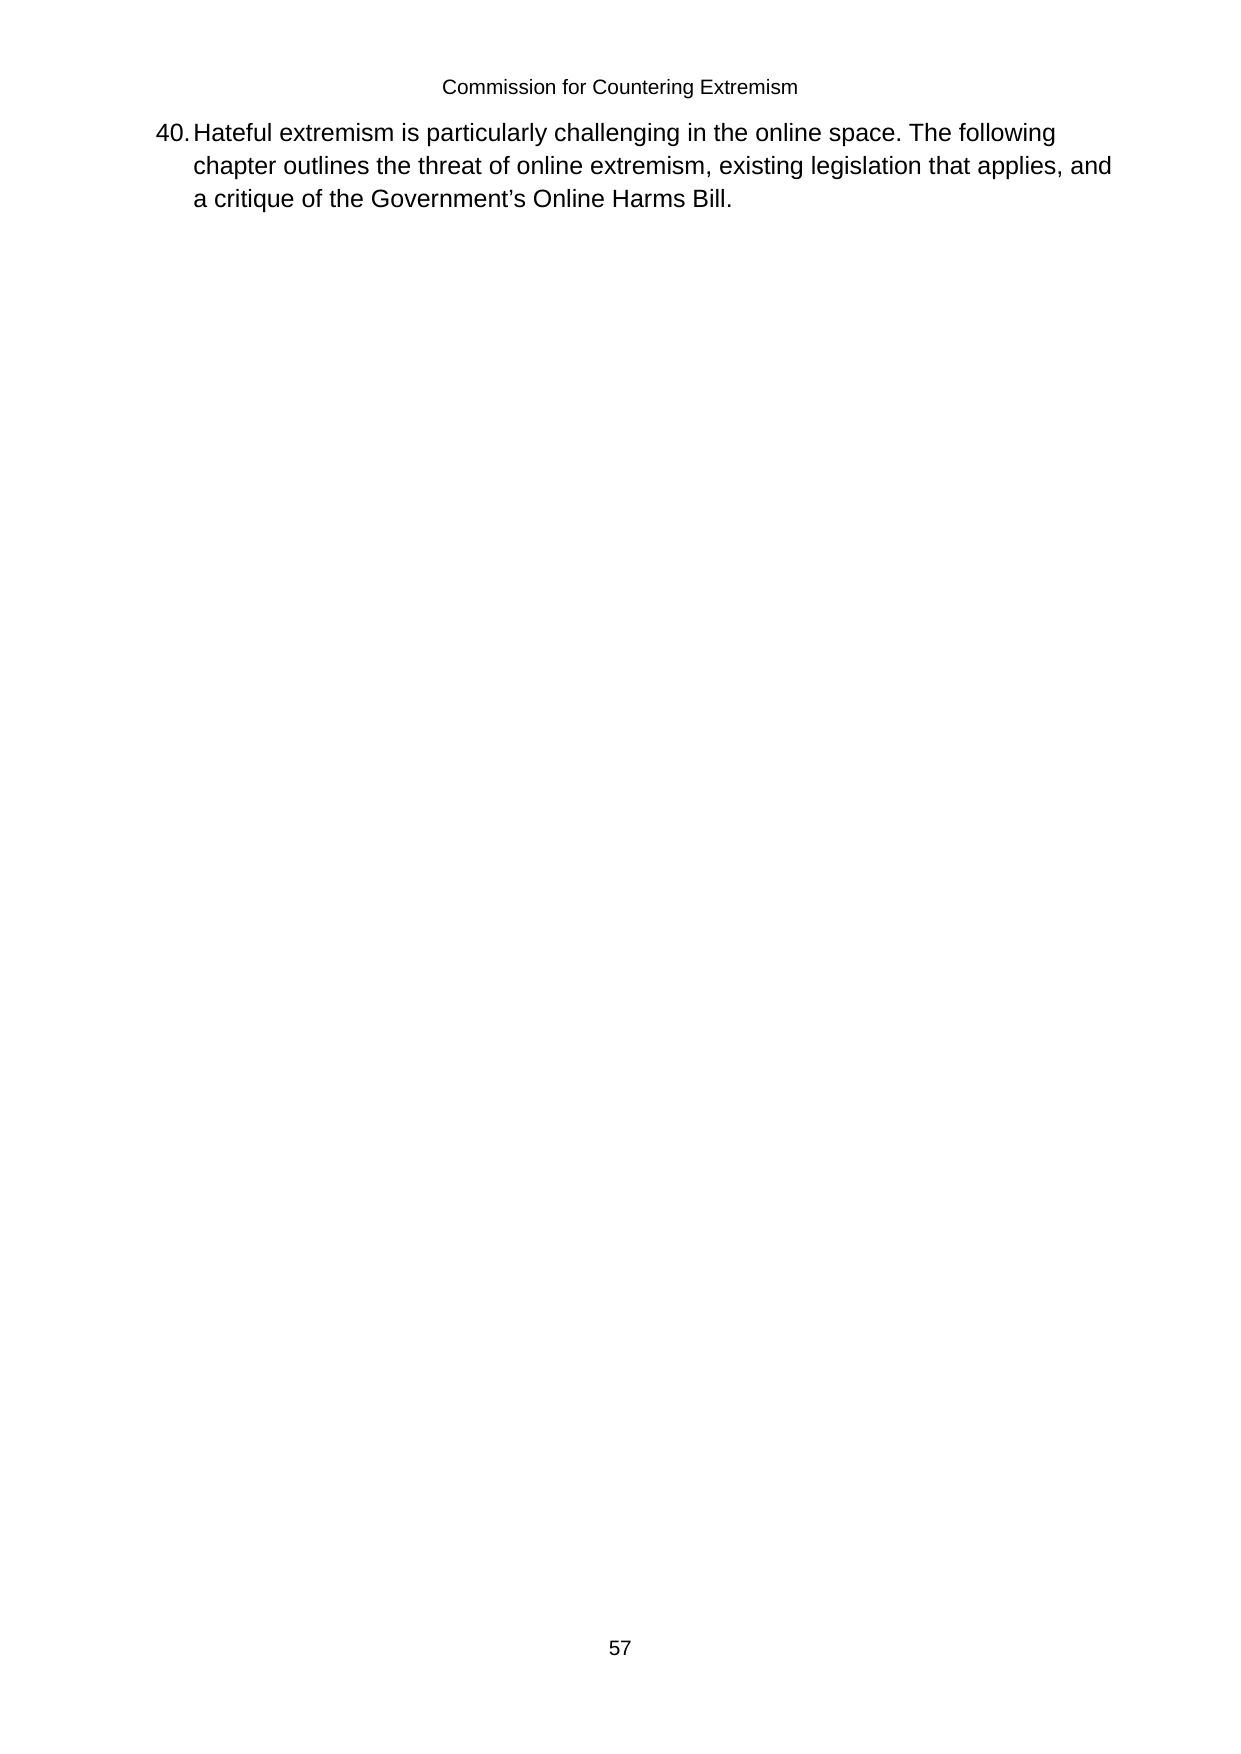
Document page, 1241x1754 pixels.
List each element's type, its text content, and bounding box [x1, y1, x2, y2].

list Hateful extremism is particularly challenging in the online space. The following chapter outlines the threat of online extremism, existing legislation that applies, and a critique of the Government’s Online Harms Bill. [156, 118, 1122, 213]
